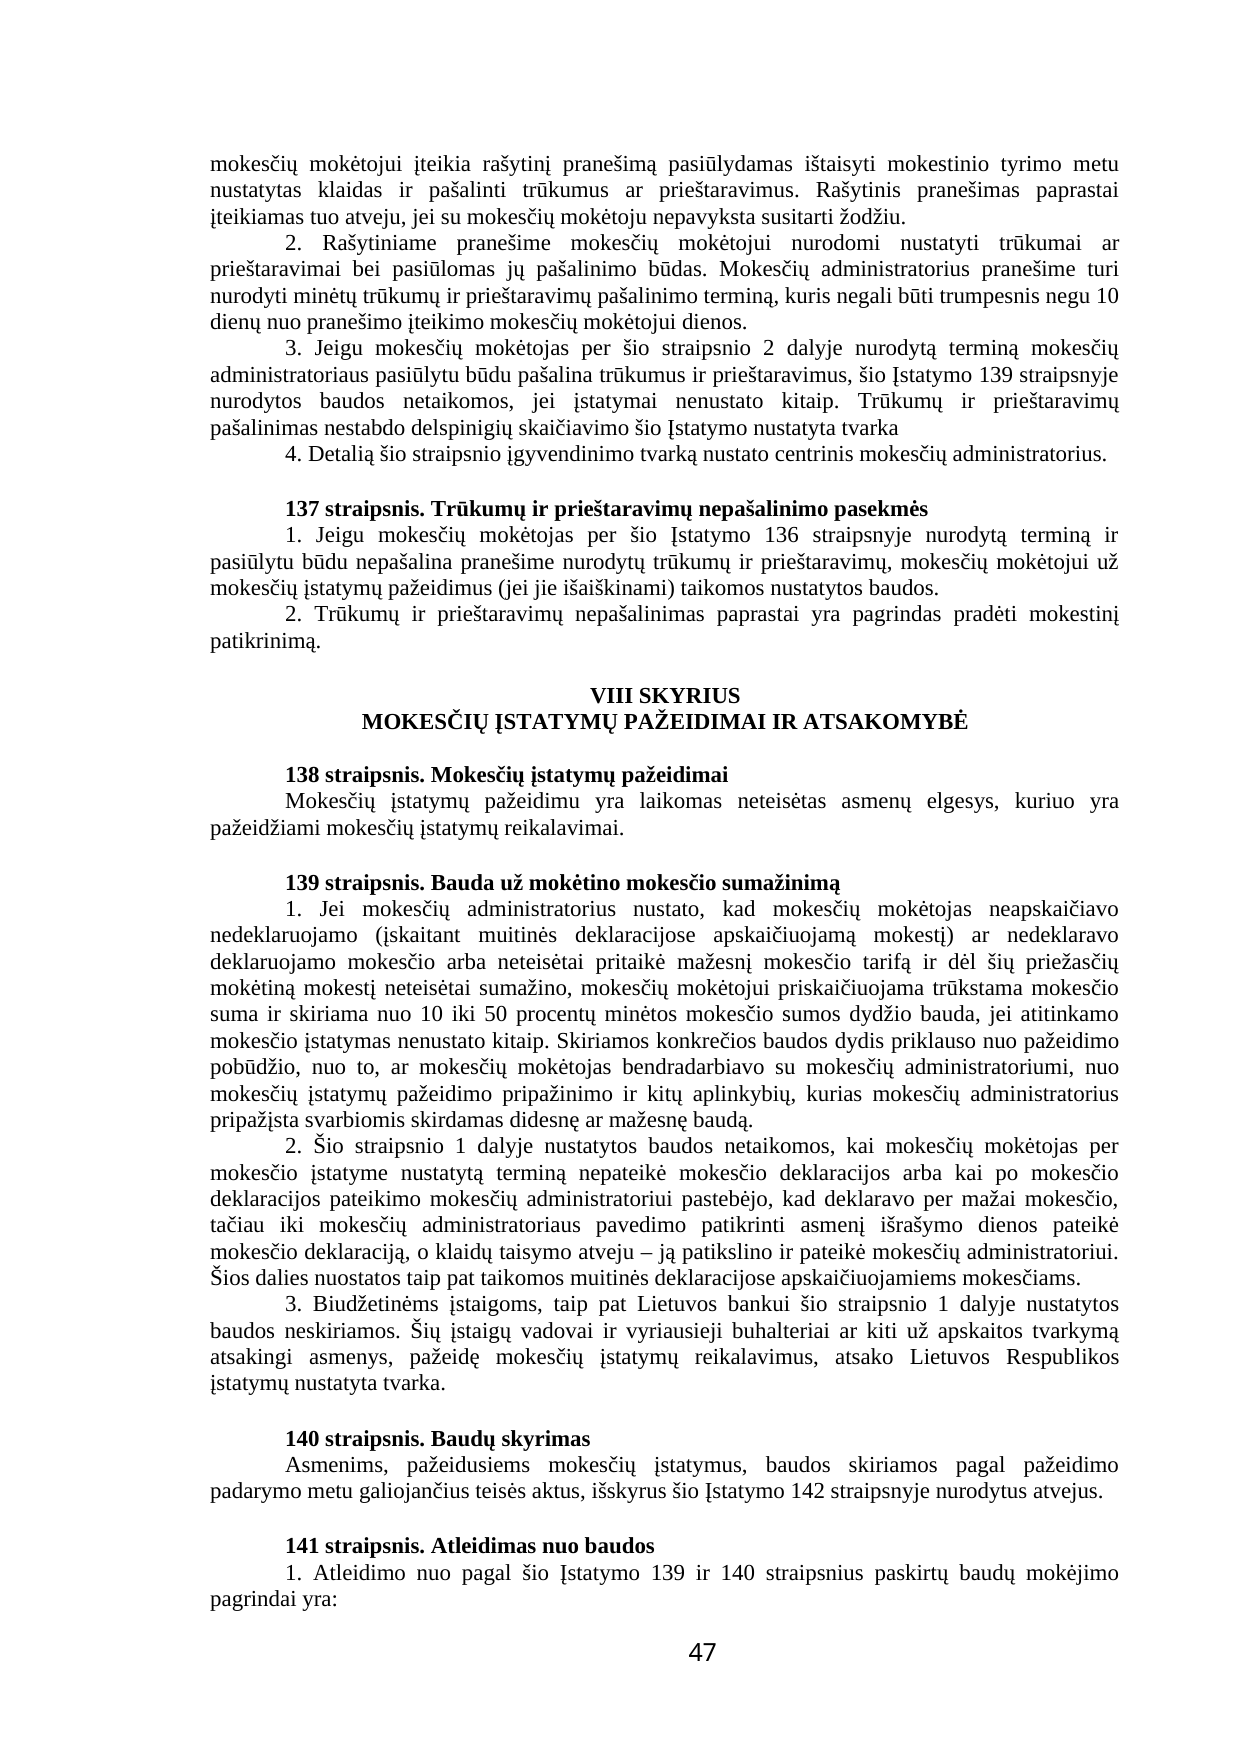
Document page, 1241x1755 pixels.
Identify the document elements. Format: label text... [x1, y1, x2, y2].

text 141 straipsnis. Atleidimas nuo baudos [210, 1532, 1120, 1559]
text 139 straipsnis. Bauda už mokėtino mokesčio sumažinimą [210, 869, 1120, 895]
text 1. Atleidimo nuo pagal šio Įstatymo 139 ir 140 straipsnius paskirtų baudų mokėjimo pagrindai yra: [210, 1559, 1120, 1611]
text 138 straipsnis. Mokesčių įstatymų pažeidimai [210, 761, 1120, 787]
text MOKESČIŲ ĮSTATYMŲ PAŽEIDIMAI IR ATSAKOMYBĖ [210, 708, 1120, 734]
text VIII SKYRIUS [210, 682, 1120, 708]
text Asmenims, pažeidusiems mokesčių įstatymus, baudos skiriamos pagal pažeidimo padarymo metu galiojančius teisės aktus, išskyrus šio Įstatymo 142 straipsnyje nurodytus atvejus. [210, 1451, 1120, 1504]
text 1. Jeigu mokesčių mokėtojas per šio Įstatymo 136 straipsnyje nurodytą terminą ir pasiūlytu būdu nepašalina pranešime nurodytų trūkumų ir prieštaravimų, mokesčių mokėtojui už mokesčių įstatymų pažeidimus (jei jie išaiškinami) taikomos nustatytos baudos. [210, 521, 1120, 600]
text 2. Trūkumų ir prieštaravimų nepašalinimas paprastai yra pagrindas pradėti mokestinį patikrinimą. [210, 600, 1120, 653]
text 4. Detalią šio straipsnio įgyvendinimo tvarką nustato centrinis mokesčių administratorius. [210, 440, 1120, 466]
text 140 straipsnis. Baudų skyrimas [210, 1424, 1120, 1451]
text Mokesčių įstatymų pažeidimu yra laikomas neteisėtas asmenų elgesys, kuriuo yra pažeidžiami mokesčių įstatymų reikalavimai. [210, 787, 1120, 840]
text 2. Šio straipsnio 1 dalyje nustatytos baudos netaikomos, kai mokesčių mokėtojas per mokesčio įstatyme nustatytą terminą nepateikė mokesčio deklaracijos arba kai po mokesčio deklaracijos pateikimo mokesčių administratoriui pastebėjo, kad deklaravo per mažai mokesčio, tačiau iki mokesčių administratoriaus pavedimo patikrinti asmenį išrašymo dienos pateikė mokesčio deklaraciją, o klaidų taisymo atveju – ją patikslino ir pateikė mokesčių administratoriui. Šios dalies nuostatos taip pat taikomos muitinės deklaracijose apskaičiuojamiems mokesčiams. [210, 1132, 1120, 1290]
text 1. Jei mokesčių administratorius nustato, kad mokesčių mokėtojas neapskaičiavo nedeklaruojamo (įskaitant muitinės deklaracijose apskaičiuojamą mokestį) ar nedeklaravo deklaruojamo mokesčio arba neteisėtai pritaikė mažesnį mokesčio tarifą ir dėl šių priežasčių mokėtiną mokestį neteisėtai sumažino, mokesčių mokėtojui priskaičiuojama trūkstama mokesčio suma ir skiriama nuo 10 iki 50 procentų minėtos mokesčio sumos dydžio bauda, jei atitinkamo mokesčio įstatymas nenustato kitaip. Skiriamos konkrečios baudos dydis priklauso nuo pažeidimo pobūdžio, nuo to, ar mokesčių mokėtojas bendradarbiavo su mokesčių administratoriumi, nuo mokesčių įstatymų pažeidimo pripažinimo ir kitų aplinkybių, kurias mokesčių administratorius pripažįsta svarbiomis skirdamas didesnę ar mažesnę baudą. [210, 895, 1120, 1132]
text 3. Jeigu mokesčių mokėtojas per šio straipsnio 2 dalyje nurodytą terminą mokesčių administratoriaus pasiūlytu būdu pašalina trūkumus ir prieštaravimus, šio Įstatymo 139 straipsnyje nurodytos baudos netaikomos, jei įstatymai nenustato kitaip. Trūkumų ir prieštaravimų pašalinimas nestabdo delspinigių skaičiavimo šio Įstatymo nustatyta tvarka [210, 334, 1120, 440]
text 137 straipsnis. Trūkumų ir prieštaravimų nepašalinimo pasekmės [210, 495, 1120, 521]
text mokesčių mokėtojui įteikia rašytinį pranešimą pasiūlydamas ištaisyti mokestinio tyrimo metu nustatytas klaidas ir pašalinti trūkumus ar prieštaravimus. Rašytinis pranešimas paprastai įteikiamas tuo atveju, jei su mokesčių mokėtoju nepavyksta susitarti žodžiu. [210, 150, 1120, 229]
text 2. Rašytiniame pranešime mokesčių mokėtojui nurodomi nustatyti trūkumai ar prieštaravimai bei pasiūlomas jų pašalinimo būdas. Mokesčių administratorius pranešime turi nurodyti minėtų trūkumų ir prieštaravimų pašalinimo terminą, kuris negali būti trumpesnis negu 10 dienų nuo pranešimo įteikimo mokesčių mokėtojui dienos. [210, 229, 1120, 334]
text 3. Biudžetinėms įstaigoms, taip pat Lietuvos bankui šio straipsnio 1 dalyje nustatytos baudos neskiriamos. Šių įstaigų vadovai ir vyriausieji buhalteriai ar kiti už apskaitos tvarkymą atsakingi asmenys, pažeidę mokesčių įstatymų reikalavimus, atsako Lietuvos Respublikos įstatymų nustatyta tvarka. [210, 1290, 1120, 1396]
